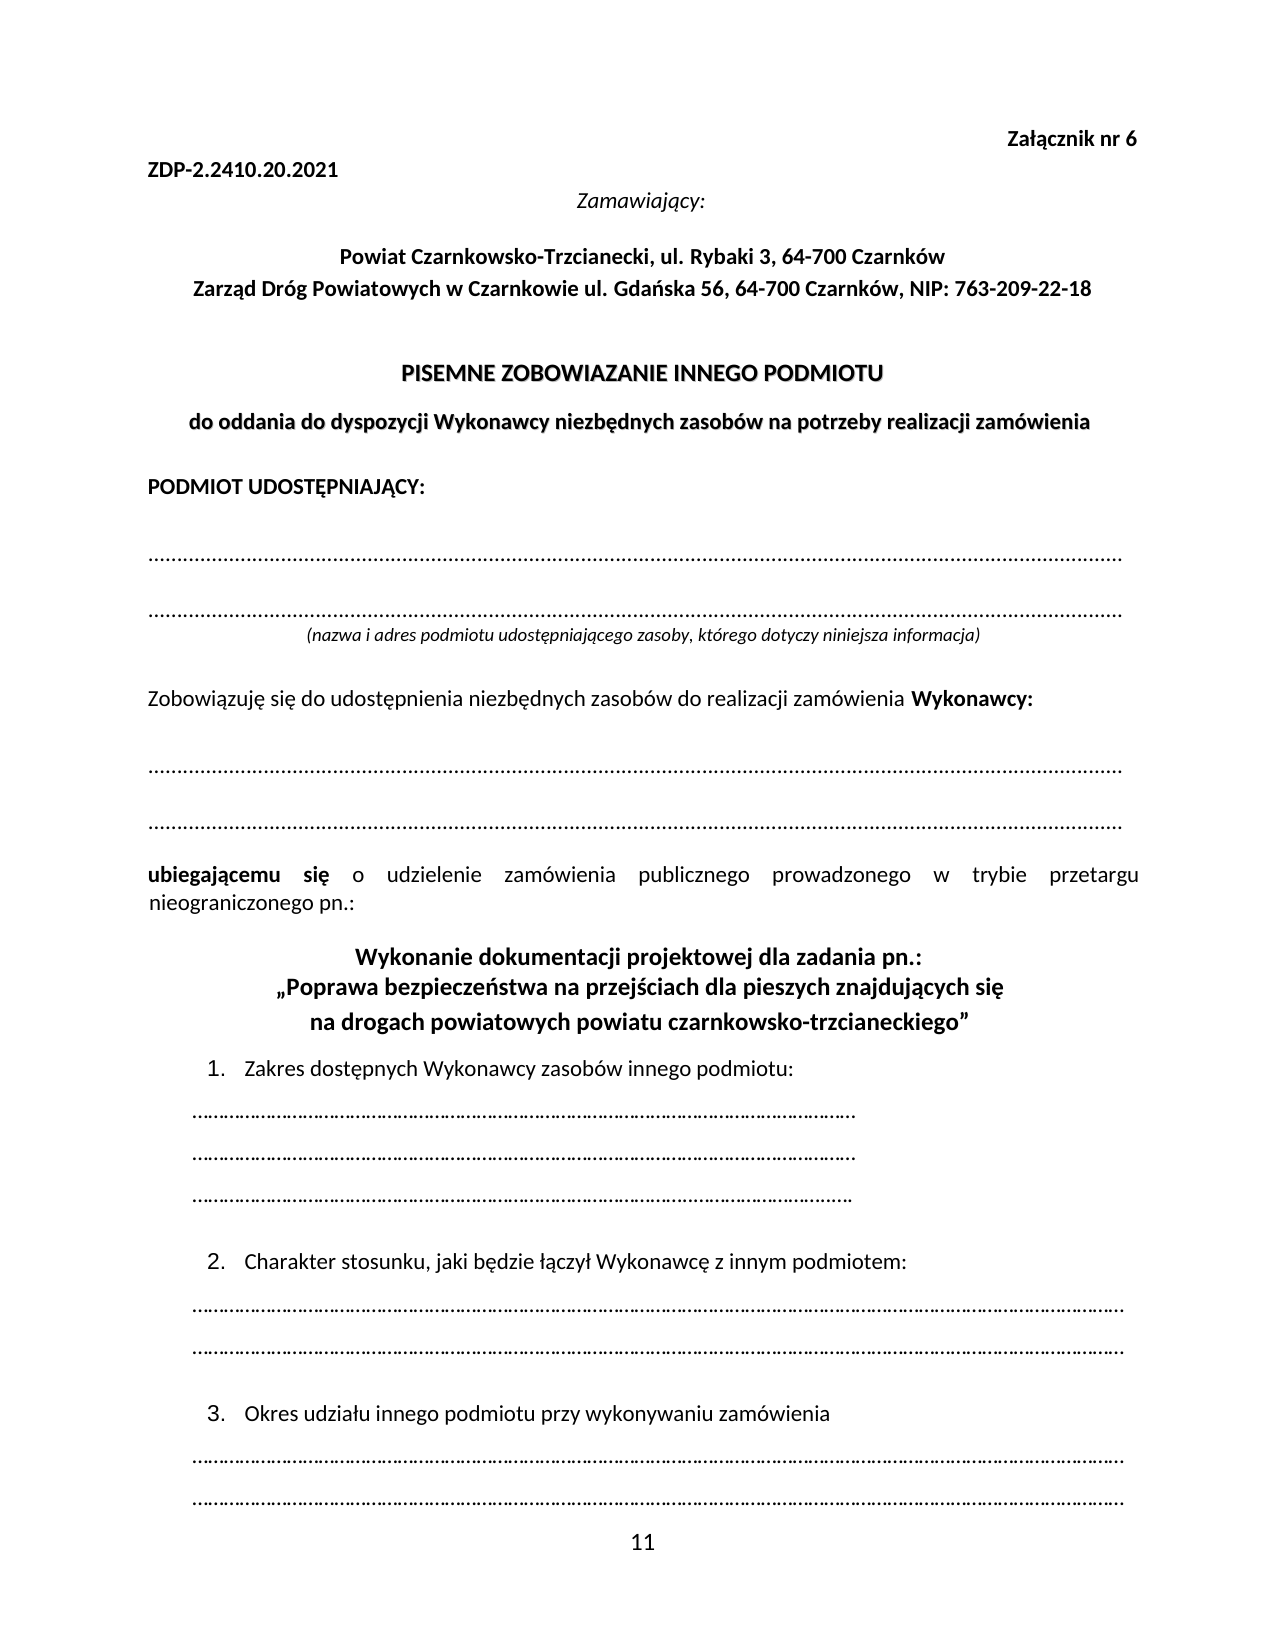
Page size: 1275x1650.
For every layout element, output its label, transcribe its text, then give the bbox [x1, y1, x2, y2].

text ZDP-2.2410.20.2021 [148, 155, 1137, 183]
text ……………………………………………………………………………………………………………… [148, 1138, 1137, 1166]
text ......................................................................................................................................................................... [148, 751, 1137, 779]
list na drogach powiatowych powiatu czarnkowsko-trzcianeckiego” [148, 1006, 1132, 1037]
text do oddania do dyspozycji Wykonawcy niezbędnych zasobów na potrzeby realizacji zamówienia [148, 407, 1137, 435]
list Charakter stosunku, jaki będzie łączył Wykonawcę z innym podmiotem: [207, 1247, 1137, 1275]
text ......................................................................................................................................................................... [148, 807, 1137, 835]
text (nazwa i adres podmiotu udostępniającego zasoby, którego dotyczy niniejsza informacja) [148, 623, 1137, 646]
text …………………………………………………………………………………………………………………………………………………………… [192, 1441, 1137, 1469]
text ………………………………………………………………………………………………………………………………………………………………………………………………………………………………………………………………………………………………………………………… [192, 1290, 1137, 1360]
text Zobowiązuję się do udostępnienia niezbędnych zasobów do realizacji zamówienia Wykonawcy: [148, 684, 1137, 712]
list Okres udziału innego podmiotu przy wykonywaniu zamówienia [207, 1399, 1137, 1427]
text Powiat Czarnkowsko-Trzcianecki, ul. Rybaki 3, 64-700 Czarnków Zarząd Dróg Powiatowych w Czarnkowie ul. Gdańska 56, 64‑700 Czarnków, NIP: 763-209-22-18 [148, 242, 1137, 302]
text Załącznik nr 6 [148, 124, 1137, 152]
text PODMIOT UDOSTĘPNIAJĄCY: [148, 472, 1137, 500]
list „Poprawa bezpieczeństwa na przejściach dla pieszych znajdujących się [148, 971, 1132, 1002]
list Zakres dostępnych Wykonawcy zasobów innego podmiotu: [207, 1054, 1137, 1082]
text ......................................................................................................................................................................... [148, 539, 1137, 567]
text ......................................................................................................................................................................... [148, 595, 1137, 623]
text ……………………………………………………………………………………………………………… [148, 1096, 1137, 1124]
text PISEMNE ZOBOWIAZANIE INNEGO PODMIOTU [148, 357, 1137, 387]
text …………………………………………………………………………………………………………………………………………………………… [192, 1483, 1137, 1511]
text Wykonanie dokumentacji projektowej dla zadania pn.: [148, 941, 1129, 971]
text ubiegającemu się o udzielenie zamówienia publicznego prowadzonego w trybie przetargu nieograniczonego pn.: [148, 860, 1141, 916]
text …………………………………………………………………………………..……………………..…. [148, 1180, 1137, 1208]
text Zamawiający: [148, 187, 1137, 214]
